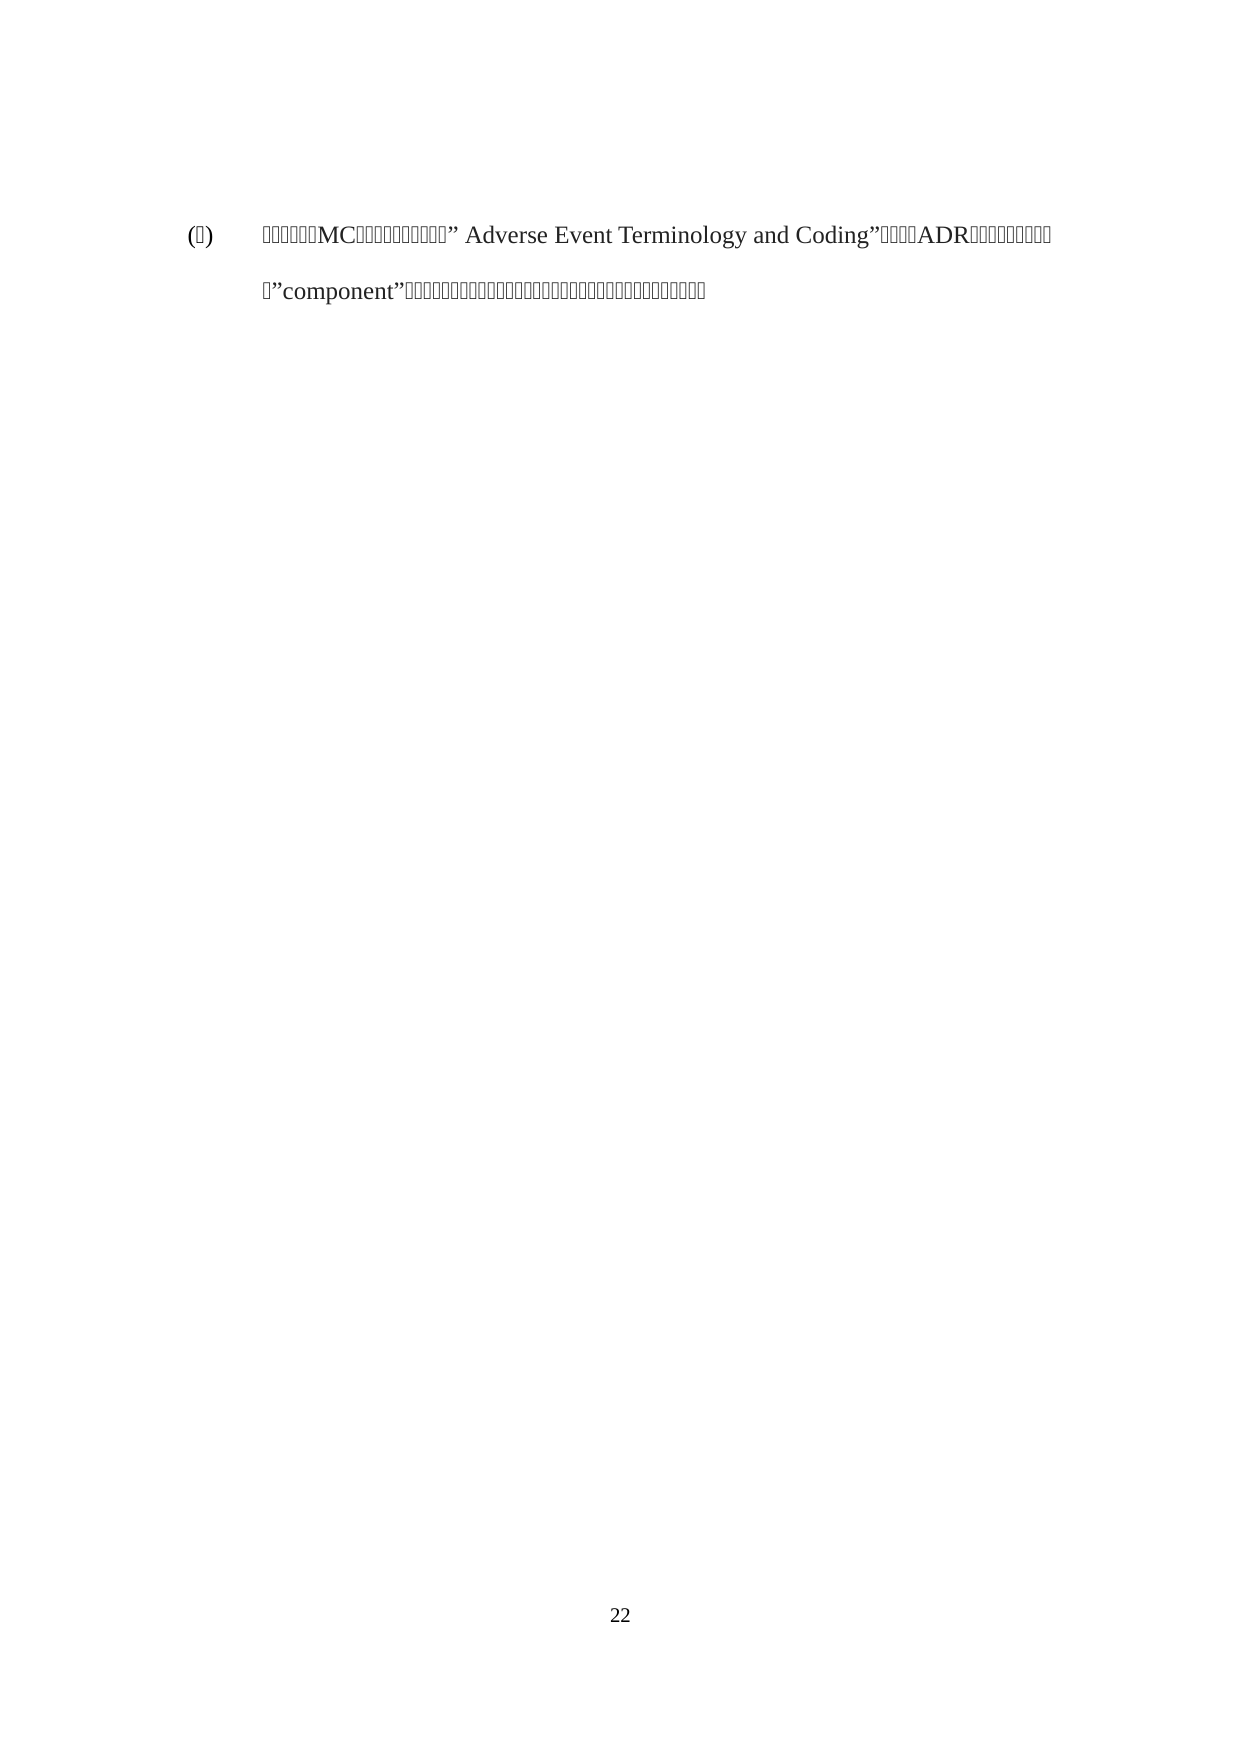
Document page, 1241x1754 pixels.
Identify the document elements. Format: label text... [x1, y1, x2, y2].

list 日本提出並被MC會議接受之新工作項目” Adverse Event Terminology and Coding”，將會在ADR通報時，納入醫療器材”component”的項目，後續也值得多加了解，以強化我國醫療器材不良反應通報之功能。 [187, 216, 1053, 309]
